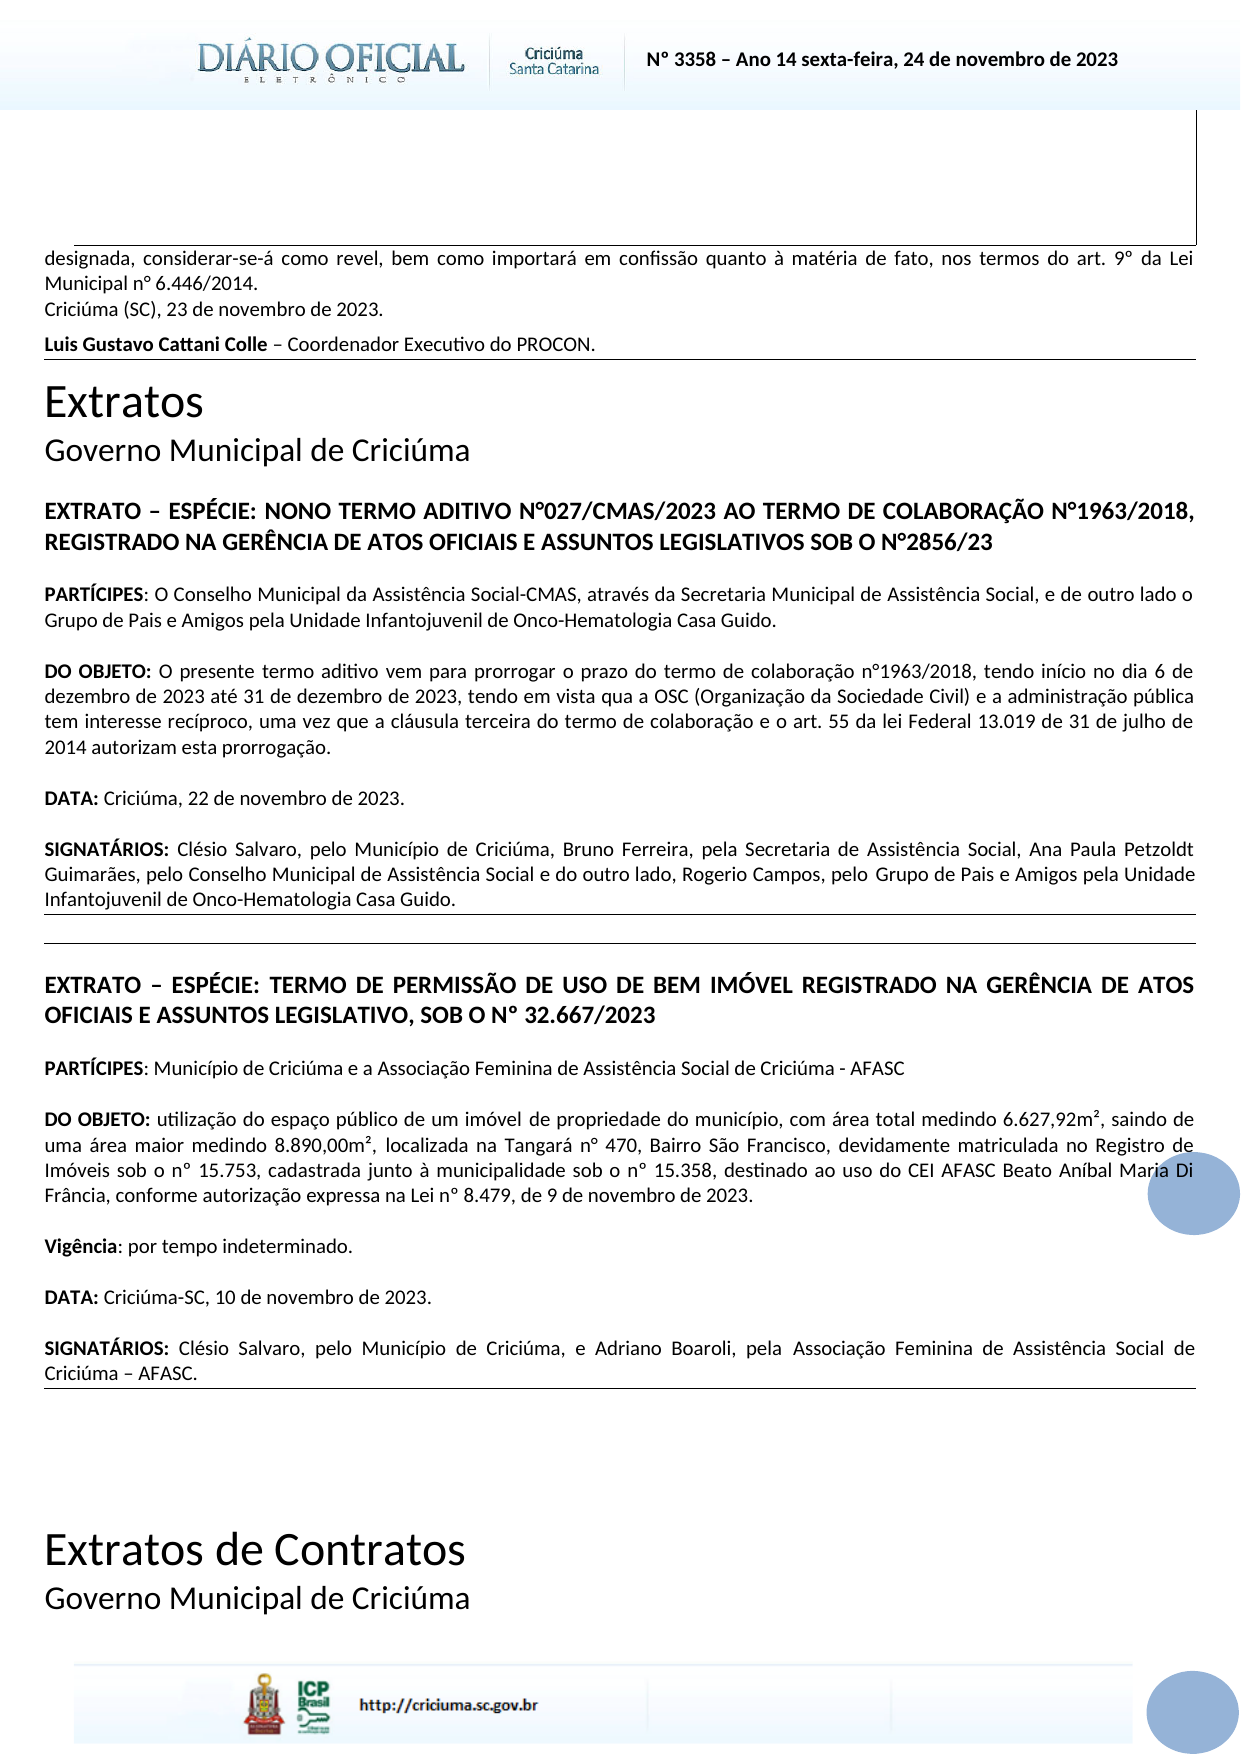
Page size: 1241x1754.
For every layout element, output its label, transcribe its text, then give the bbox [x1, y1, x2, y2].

text Extratos de Contratos [44, 1519, 1196, 1577]
text Extratos [44, 370, 1196, 429]
text EXTRATO – ESPÉCIE: NONO TERMO ADITIVO N°027/CMAS/2023 AO TERMO DE COLABORAÇÃO N°1963/2018, REGISTRADO NA GERÊNCIA DE ATOS OFICIAIS E ASSUNTOS LEGISLATIVOS SOB O N°2856/23 [44, 495, 1196, 556]
text DO OBJETO: utilização do espaço público de um imóvel de propriedade do município, com área total medindo 6.627,92m², saindo de uma área maior medindo 8.890,00m², localizada na Tangará n° 470, Bairro São Francisco, devidamente matriculada no Registro de Imóveis sob o nº 15.753, cadastrada junto à municipalidade sob o nº 15.358, destinado ao uso do CEI AFASC Beato Aníbal Maria Di Frância, conforme autorização expressa na Lei nº 8.479, de 9 de novembro de 2023. [44, 1106, 1196, 1208]
text PARTÍCIPES: Município de Criciúma e a Associação Feminina de Assistência Social de Criciúma - AFASC [44, 1056, 1196, 1081]
text DATA: Criciúma-SC, 10 de novembro de 2023. [44, 1284, 1196, 1310]
text PARTÍCIPES: O Conselho Municipal da Assistência Social-CMAS, através da Secretaria Municipal de Assistência Social, e de outro lado o Grupo de Pais e Amigos pela Unidade Infantojuvenil de Onco-Hematologia Casa Guido. [44, 582, 1196, 632]
text Governo Municipal de Criciúma [44, 1577, 1196, 1618]
text SIGNATÁRIOS: Clésio Salvaro, pelo Município de Criciúma, Bruno Ferreira, pela Secretaria de Assistência Social, Ana Paula Petzoldt Guimarães, pelo Conselho Municipal de Assistência Social e do outro lado, Rogerio Campos, pelo Grupo de Pais e Amigos pela Unidade Infantojuvenil de Onco-Hematologia Casa Guido. [44, 836, 1196, 914]
text Governo Municipal de Criciúma [44, 429, 1196, 470]
text DO OBJETO: O presente termo aditivo vem para prorrogar o prazo do termo de colaboração n°1963/2018, tendo início no dia 6 de dezembro de 2023 até 31 de dezembro de 2023, tendo em vista qua a OSC (Organização da Sociedade Civil) e a administração pública tem interesse recíproco, uma vez que a cláusula terceira do termo de colaboração e o art. 55 da lei Federal 13.019 de 31 de julho de 2014 autorizam esta prorrogação. [44, 658, 1196, 759]
text EXTRATO – ESPÉCIE: TERMO DE PERMISSÃO DE USO DE BEM IMÓVEL REGISTRADO NA GERÊNCIA DE ATOS OFICIAIS E ASSUNTOS LEGISLATIVO, SOB O Nº 32.667/2023 [44, 969, 1196, 1030]
text Vigência: por tempo indeterminado. [44, 1233, 1196, 1259]
text SIGNATÁRIOS: Clésio Salvaro, pelo Município de Criciúma, e Adriano Boaroli, pela Associação Feminina de Assistência Social de Criciúma – AFASC. [44, 1335, 1196, 1388]
text DATA: Criciúma, 22 de novembro de 2023. [44, 785, 1196, 810]
text designada, considerar-se-á como revel, bem como importará em confissão quanto à matéria de fato, nos termos do art. 9º da Lei Municipal n° 6.446/2014. [44, 245, 1196, 296]
text Luis Gustavo Cattani Colle – Coordenador Executivo do PROCON. [44, 332, 1196, 359]
text Criciúma (SC), 23 de novembro de 2023. [44, 296, 1196, 321]
